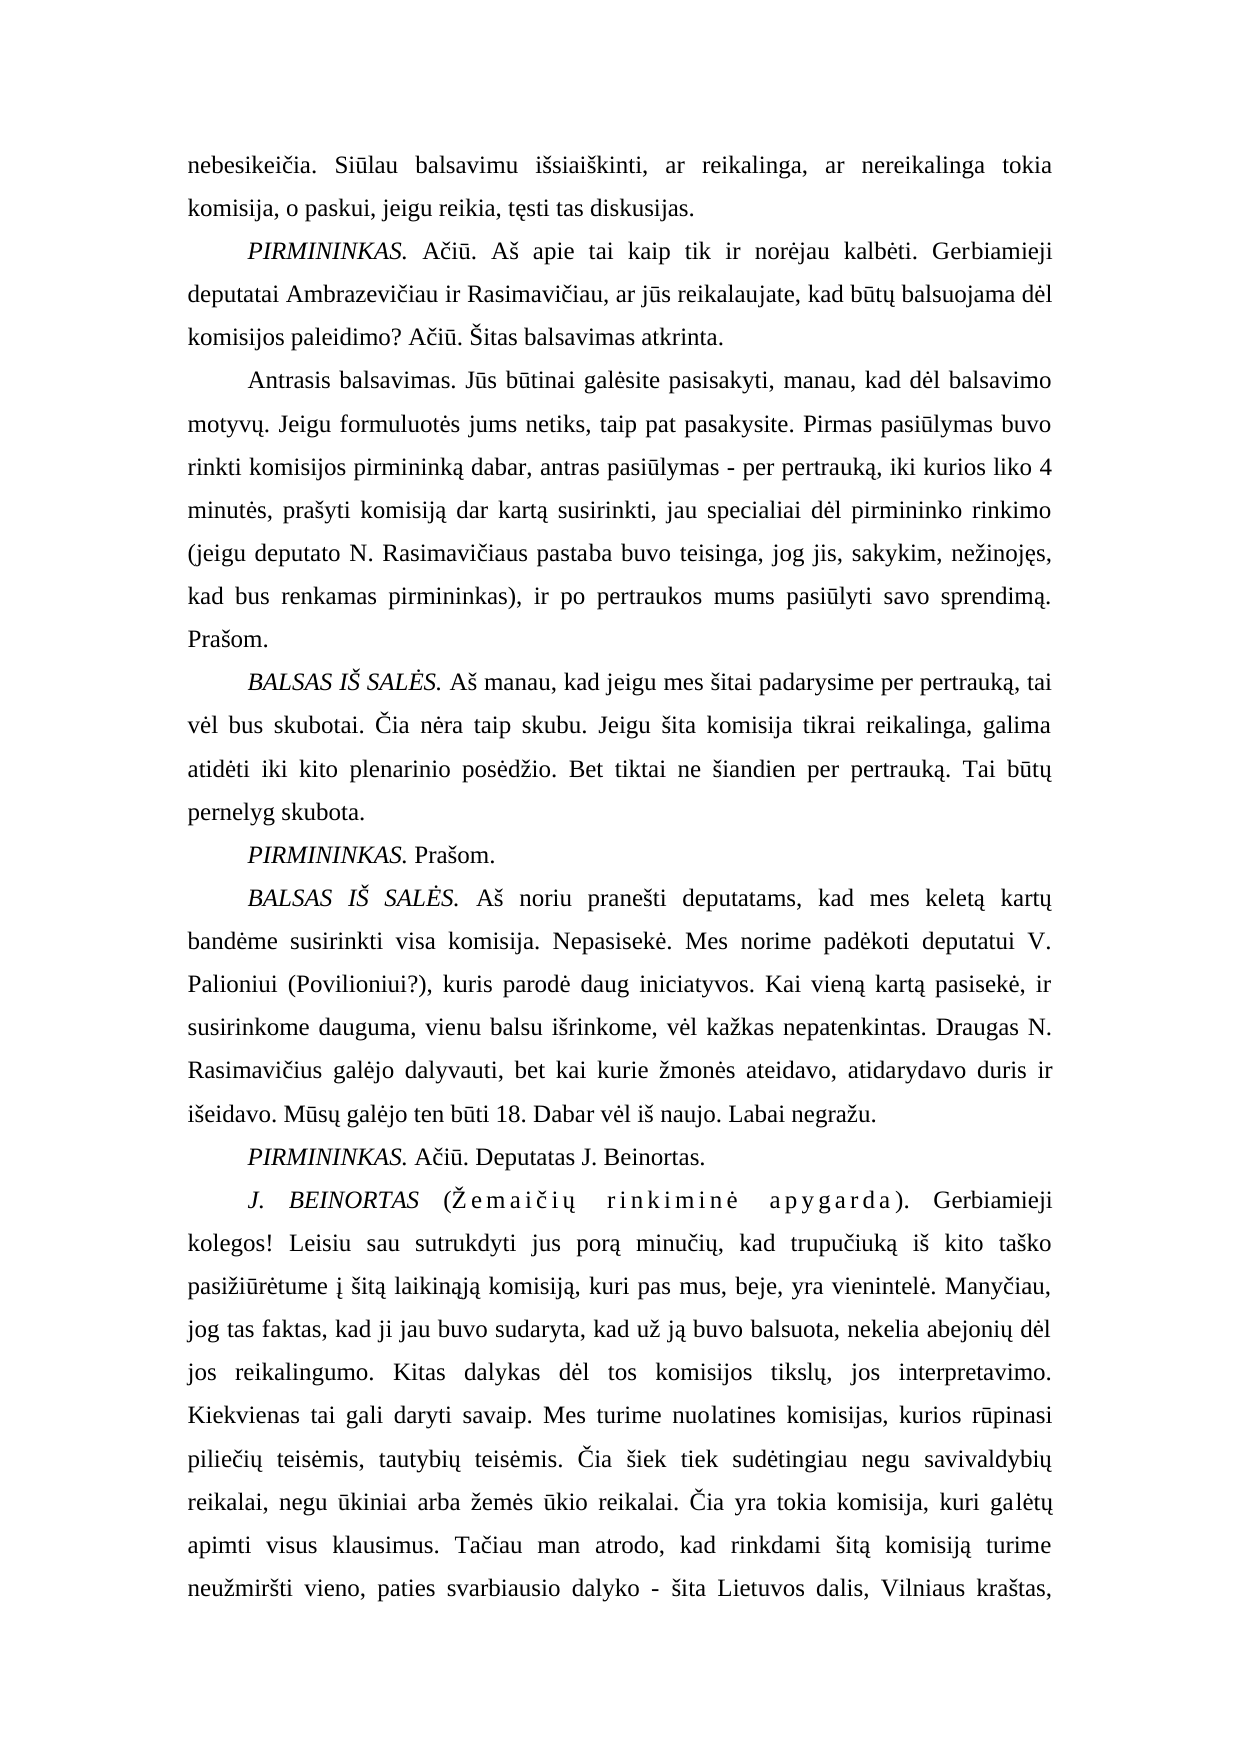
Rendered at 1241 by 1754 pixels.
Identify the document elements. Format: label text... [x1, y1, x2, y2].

text J. BEINORTAS (Žemaičių rinkiminė apygarda). Gerbiamieji kolegos! Leisiu sau sutrukdyti jus porą minučių, kad trupučiuką iš kito taško pasižiūrėtume į šitą laikinąją komisiją, kuri pas mus, beje, yra vienintelė. Manyčiau, jog tas faktas, kad ji jau buvo sudaryta, kad už ją buvo balsuota, nekelia abejonių dėl jos reikalingumo. Kitas dalykas dėl tos komisijos tikslų, jos interpretavimo. Kiekvienas tai gali daryti savaip. Mes turime nuo­latines komisijas, kurios rūpinasi piliečių teisėmis, tautybių teisė­mis. Čia šiek tiek sudėtingiau negu savivaldybių reikalai, negu ūkiniai arba žemės ūkio reikalai. Čia yra tokia komisija, kuri ga­lėtų apimti visus klausimus. Tačiau man atrodo, kad rinkdami šitą komisiją turime neužmiršti vieno, paties svarbiausio dalyko - ­šita Lietuvos dalis, Vilniaus kraštas, [187, 1185, 1053, 1602]
text BALSAS IŠ SALĖS. Aš manau, kad jeigu mes šitai padarysime per pertrauką, tai vėl bus skubotai. Čia nėra taip skubu. Jeigu šita komisija tikrai reikalinga, galima atidėti iki kito plenarinio posėdžio. Bet tiktai ne šiandien per pertrauką. Tai būtų pernelyg skubota. [187, 667, 1053, 826]
text PIRMININKAS. Ačiū. Aš apie tai kaip tik ir norėjau kalbėti. Ger­biamieji deputatai Ambrazevičiau ir Rasimavičiau, ar jūs reikalau­jate, kad būtų balsuojama dėl komisijos paleidimo? Ačiū. Šitas balsavimas atkrinta. [187, 236, 1053, 351]
text Antrasis balsavimas. Jūs būtinai galėsite pasisakyti, manau, kad dėl balsavimo motyvų. Jeigu formuluotės jums netiks, taip pat pasakysite. Pirmas pasiūlymas buvo rinkti komisijos pirmi­ninką dabar, antras pasiūlymas - per pertrauką, iki kurios liko 4 minutės, prašyti komisiją dar kartą susirinkti, jau specialiai dėl pirmininko rinkimo (jeigu deputato N. Rasimavičiaus pasta­ba buvo teisinga, jog jis, sakykim, nežinojęs, kad bus renkamas pirmininkas), ir po pertraukos mums pasiūlyti savo sprendimą. Prašom. [187, 366, 1053, 653]
text BALSAS IŠ SALĖS. Aš noriu pranešti deputatams, kad mes keletą kartų bandėme susirinkti visa komisija. Nepasisekė. Mes norime padėkoti deputatui V. Palioniui (Povilioniui?), kuris parodė daug iniciatyvos. Kai vieną kartą pasisekė, ir susirinkome dauguma, vie­nu balsu išrinkome, vėl kažkas nepatenkintas. Draugas N. Rasi­mavičius galėjo dalyvauti, bet kai kurie žmonės ateidavo, atida­rydavo duris ir išeidavo. Mūsų galėjo ten būti 18. Dabar vėl iš naujo. Labai negražu. [187, 883, 1053, 1127]
text nebesikeičia. Siūlau balsavi­mu išsiaiškinti, ar reikalinga, ar nereikalinga tokia komisija, o paskui, jeigu reikia, tęsti tas diskusijas. [187, 150, 1053, 222]
text PIRMININKAS. Prašom. [187, 840, 1053, 869]
text PIRMININKAS. Ačiū. Deputatas J. Beinortas. [187, 1142, 1053, 1171]
